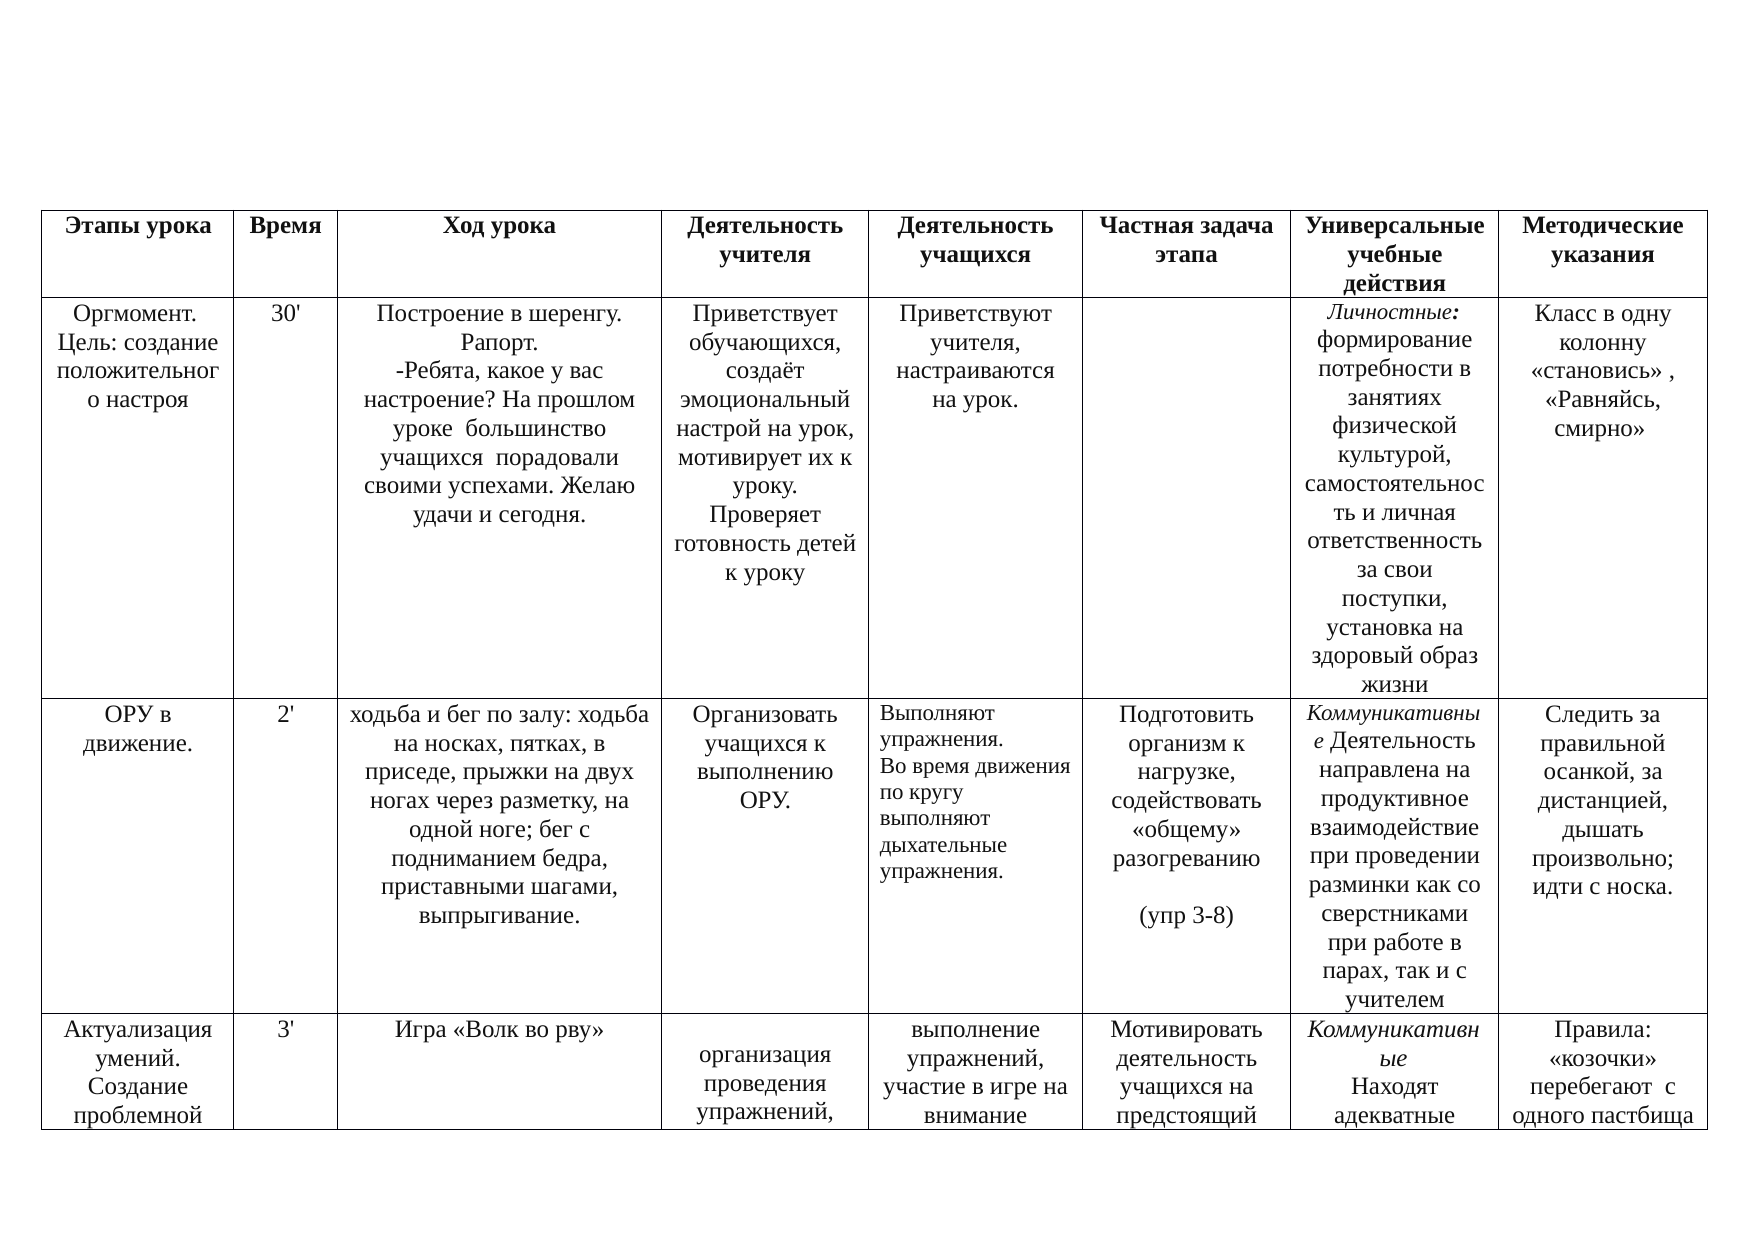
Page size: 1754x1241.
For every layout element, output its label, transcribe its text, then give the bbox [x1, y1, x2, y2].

table_header Частная задача этапа [1083, 211, 1290, 297]
table_cell выполнение упражнений, участие в игре на внимание [869, 1014, 1082, 1129]
table_cell Актуализация умений. Создание проблемной [42, 1014, 233, 1129]
table_header Методические указания [1499, 211, 1707, 297]
table_cell Выполняют упражнения. Во время движения по кругу выполняют дыхательные упражнения. [869, 699, 1082, 1013]
table_cell Оргмомент. Цель: создание положительного настроя [42, 298, 233, 698]
table_cell Построение в шеренгу. Рапорт. -Ребята, какое у вас настроение? На прошлом уроке большинство учащихся порадовали своими успехами. Желаю удачи и сегодня. [338, 298, 661, 698]
table_cell Класс в одну колонну «становись» , «Равняйсь, смирно» [1499, 298, 1707, 698]
table_cell [1083, 298, 1290, 698]
table_cell 30' [234, 298, 337, 698]
table_cell Подготовить организм к нагрузке, содействовать «общему» разогреванию (упр 3-8) [1083, 699, 1290, 1013]
table_cell 2' [234, 699, 337, 1013]
table_cell Правила: «козочки» перебегают с одного пастбища [1499, 1014, 1707, 1129]
table_cell Следить за правильной осанкой, за дистанцией, дышать произвольно; идти с носка. [1499, 699, 1707, 1013]
table_header Время [234, 211, 337, 297]
table_cell Коммуникативные Деятельность направлена на продуктивное взаимодействие при проведении разминки как со сверстниками при работе в парах, так и с учителем [1291, 699, 1498, 1013]
table_cell Игра «Волк во рву» [338, 1014, 661, 1129]
table_cell Мотивировать деятельность учащихся на предстоящий [1083, 1014, 1290, 1129]
table_cell Приветствуют учителя, настраиваются на урок. [869, 298, 1082, 698]
table_header Этапы урока [42, 211, 233, 297]
table_header Деятельность учителя [662, 211, 868, 297]
table_header Деятельность учащихся [869, 211, 1082, 297]
table_header Универсальные учебные действия [1291, 211, 1498, 297]
table_header Ход урока [338, 211, 661, 297]
table_cell ОРУ в движение. [42, 699, 233, 1013]
table_cell Коммуникативные Находят адекватные [1291, 1014, 1498, 1129]
table_cell Организовать учащихся к выполнению ОРУ. [662, 699, 868, 1013]
table_cell 3' [234, 1014, 337, 1129]
table_cell Личностные: формирование потребности в занятиях физической культурой, самостоятельность и личная ответственность за свои поступки, установка на здоровый образ жизни [1291, 298, 1498, 698]
table_cell ходьба и бег по залу: ходьба на носках, пятках, в приседе, прыжки на двух ногах через разметку, на одной ноге; бег с подниманием бедра, приставными шагами, выпрыгивание. [338, 699, 661, 1013]
table_cell Приветствует обучающихся, создаёт эмоциональный настрой на урок, мотивирует их к уроку. Проверяет готовность детей к уроку [662, 298, 868, 698]
table_cell организация проведения упражнений, [662, 1014, 868, 1129]
